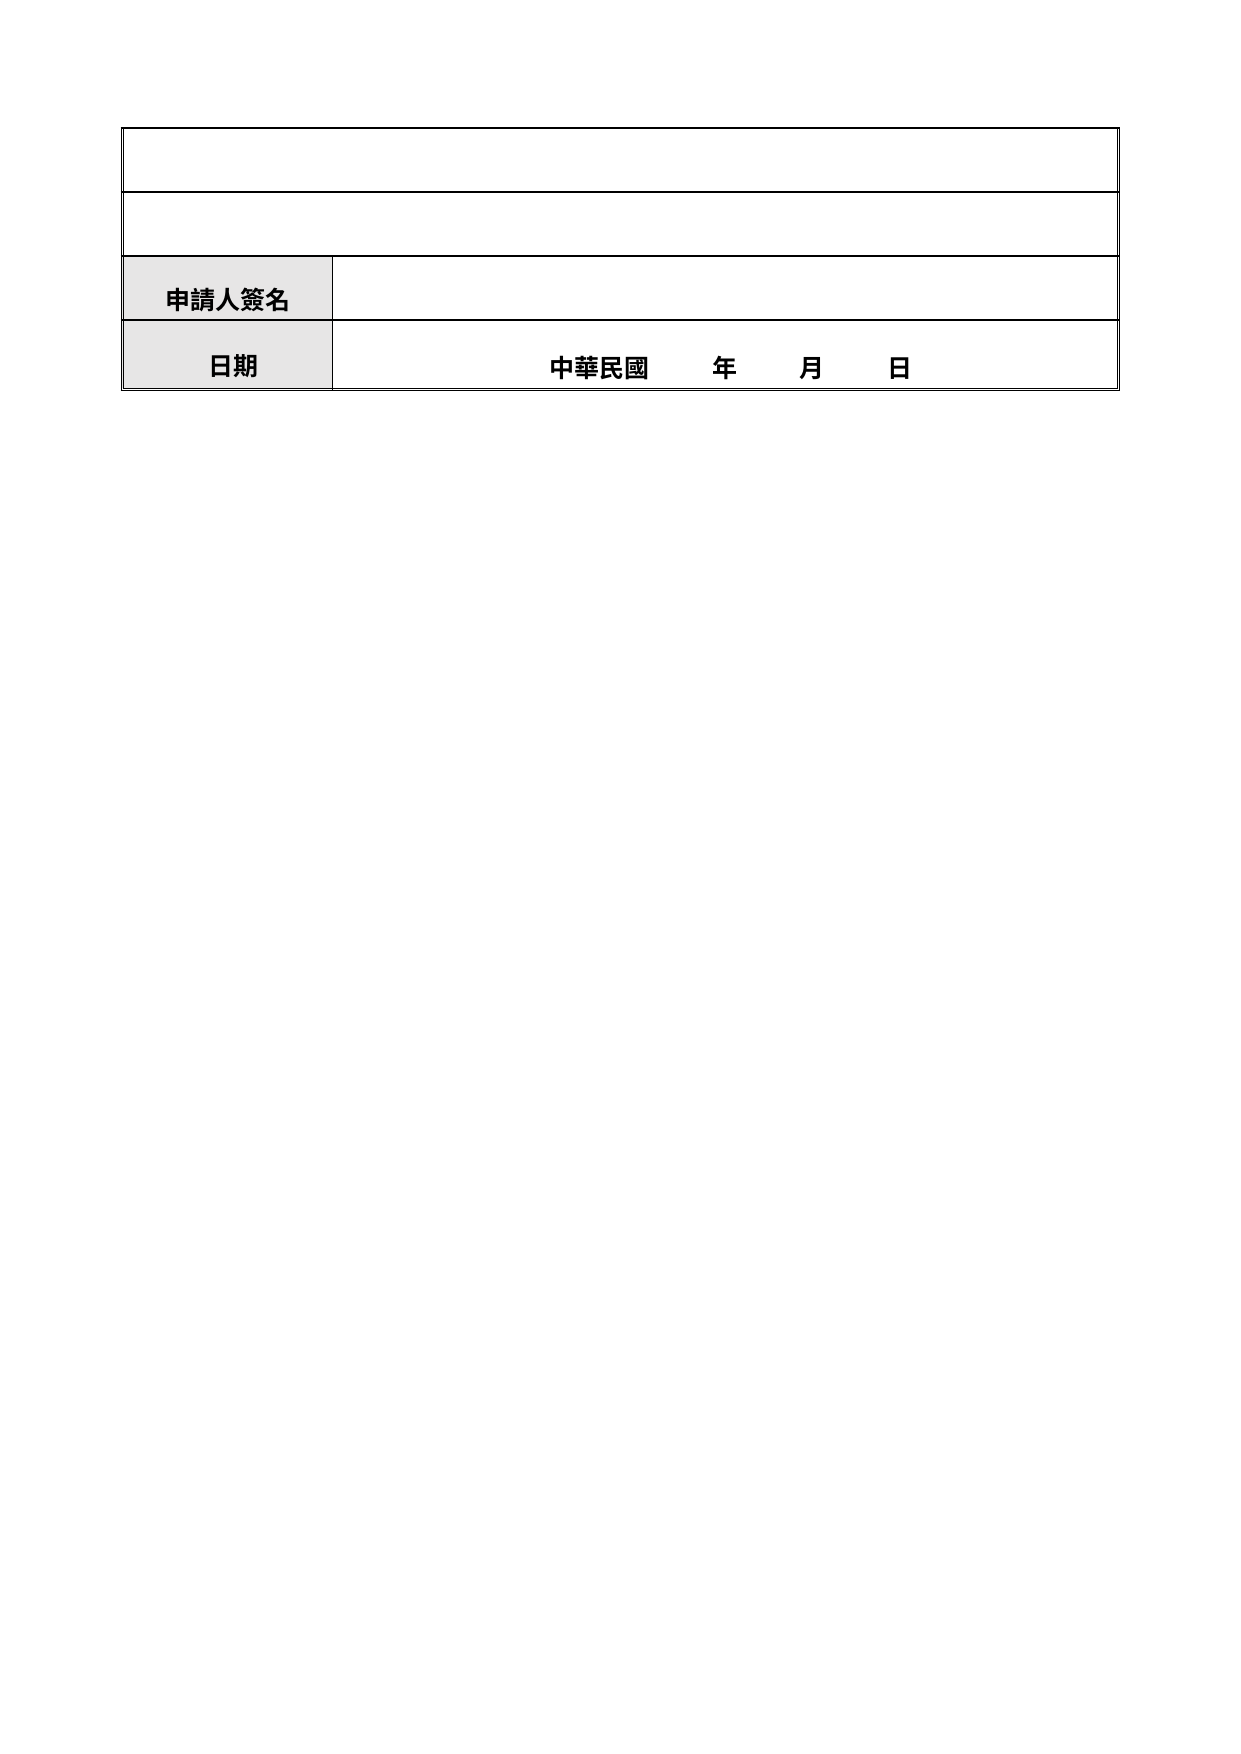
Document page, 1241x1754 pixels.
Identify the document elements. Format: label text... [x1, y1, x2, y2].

table_cell [124, 193, 1117, 255]
table_cell [333, 257, 1117, 319]
table_cell [124, 129, 1117, 191]
table_cell 中華民國 年 月 日 [333, 321, 1117, 388]
table_cell 日期 [124, 321, 332, 388]
table_cell 申請人簽名 [124, 257, 332, 319]
